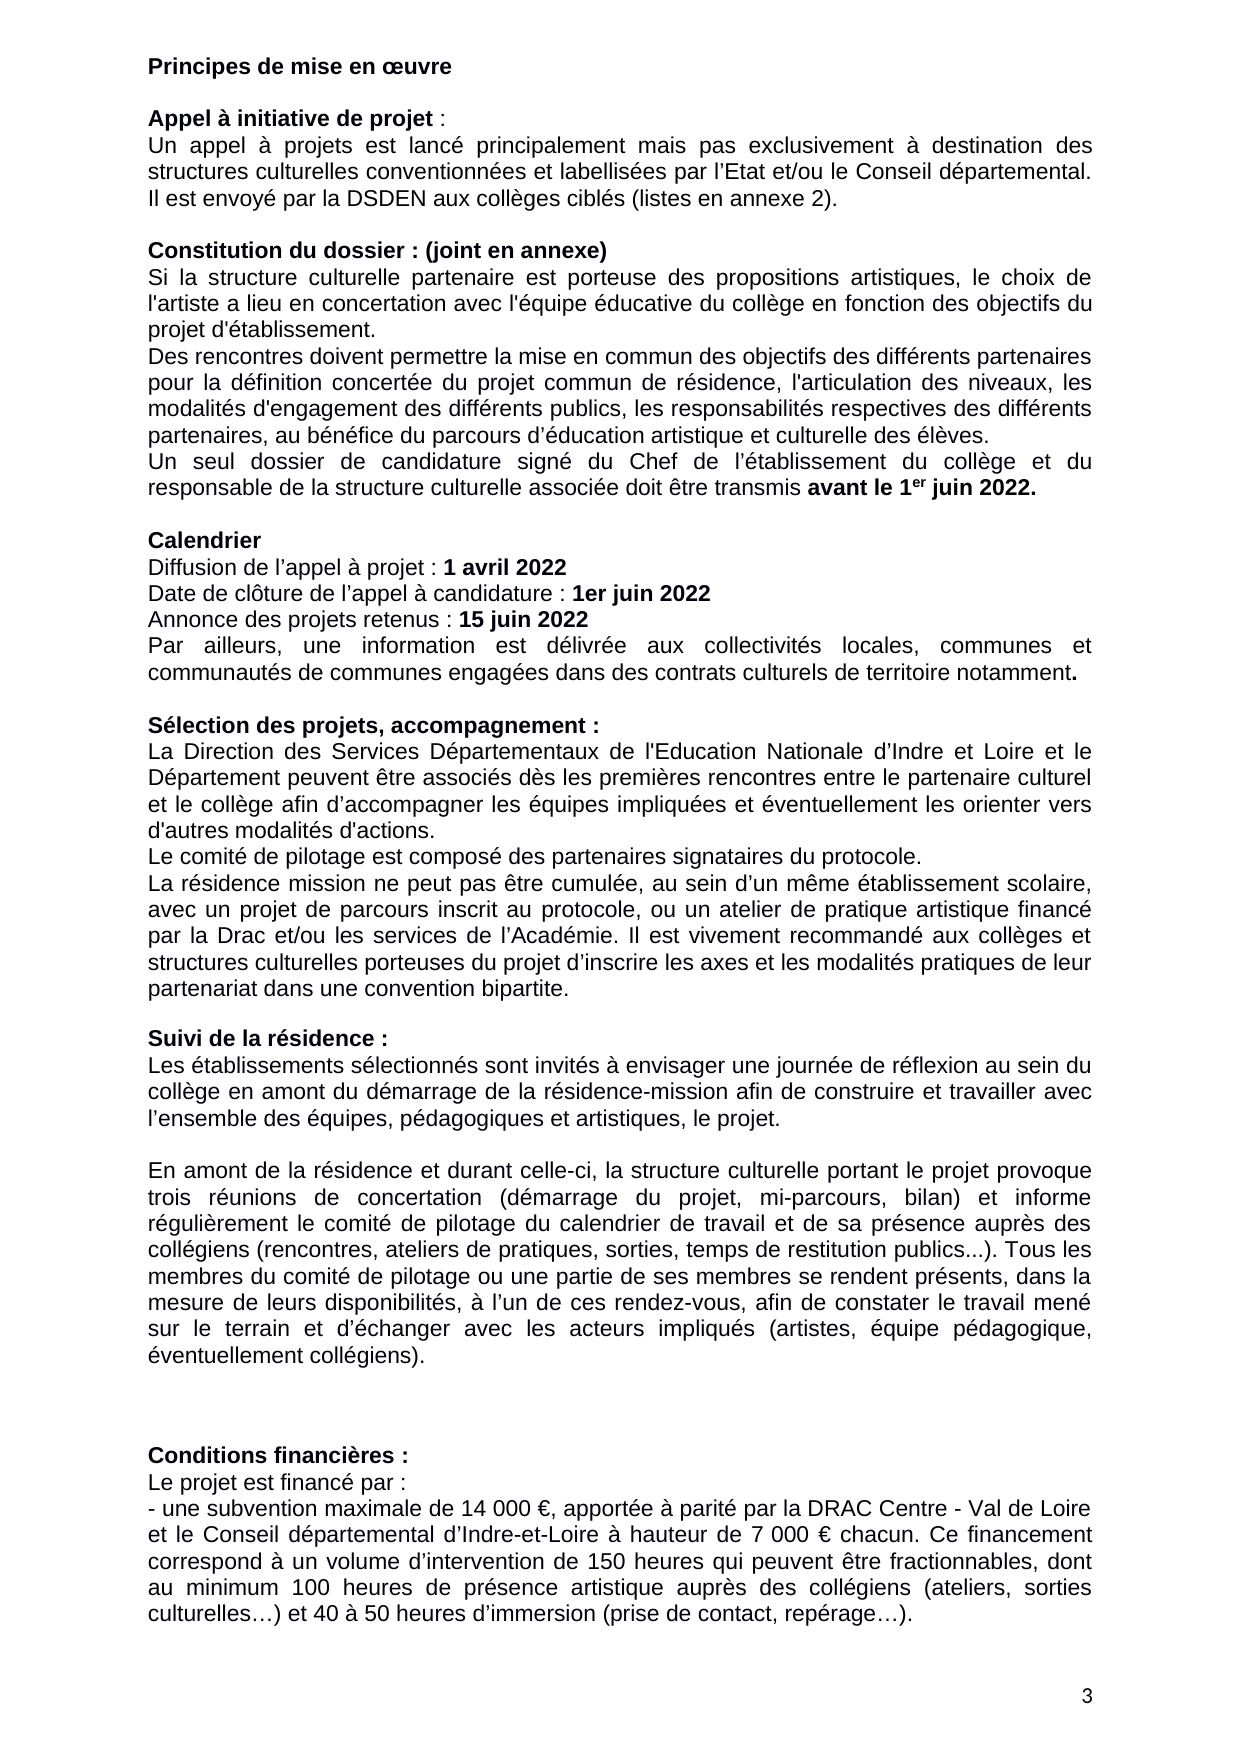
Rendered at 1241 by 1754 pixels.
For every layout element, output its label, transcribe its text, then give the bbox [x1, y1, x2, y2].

text Par ailleurs, une information est délivrée aux collectivités locales, communes et communautés de communes engagées dans des contrats culturels de territoire notamment. [148, 632, 1093, 685]
list Diffusion de l’appel à projet : 1 avril 2022 [148, 553, 1093, 580]
text La Direction des Services Départementaux de l'Education Nationale d’Indre et Loire et le Département peuvent être associés dès les premières rencontres entre le partenaire culturel et le collège afin d’accompagner les équipes impliquées et éventuellement les orienter vers d'autres modalités d'actions. [148, 738, 1093, 843]
subtitle Appel à initiative de projet : [148, 105, 1093, 132]
text Les établissements sélectionnés sont invités à envisager une journée de réflexion au sein du collège en amont du démarrage de la résidence-mission afin de construire et travailler avec l’ensemble des équipes, pédagogiques et artistiques, le projet. [148, 1052, 1093, 1131]
text Principes de mise en œuvre [148, 53, 1093, 79]
text Si la structure culturelle partenaire est porteuse des propositions artistiques, le choix de l'artiste a lieu en concertation avec l'équipe éducative du collège en fonction des objectifs du projet d'établissement. [148, 263, 1093, 343]
text La résidence mission ne peut pas être cumulée, au sein d’un même établissement scolaire, avec un projet de parcours inscrit au protocole, ou un atelier de pratique artistique financé par la Drac et/ou les services de l’Académie. Il est vivement recommandé aux collèges et structures culturelles porteuses du projet d’inscrire les axes et les modalités pratiques de leur partenariat dans une convention bipartite. [148, 870, 1093, 1001]
text Constitution du dossier : (joint en annexe) [148, 237, 1093, 263]
text - une subvention maximale de 14 000 €, apportée à parité par la DRAC Centre - Val de Loire et le Conseil départemental d’Indre-et-Loire à hauteur de 7 000 € chacun. Ce financement correspond à un volume d’intervention de 150 heures qui peuvent être fractionnables, dont au minimum 100 heures de présence artistique auprès des collégiens (ateliers, sorties culturelles…) et 40 à 50 heures d’immersion (prise de contact, repérage…). [148, 1495, 1093, 1627]
text Un appel à projets est lancé principalement mais pas exclusivement à destination des structures culturelles conventionnées et labellisées par l’Etat et/ou le Conseil départemental. Il est envoyé par la DSDEN aux collèges ciblés (listes en annexe 2). [148, 132, 1093, 211]
list Date de clôture de l’appel à candidature : 1er juin 2022 [148, 580, 1093, 606]
text Des rencontres doivent permettre la mise en commun des objectifs des différents partenaires pour la définition concertée du projet commun de résidence, l'articulation des niveaux, les modalités d'engagement des différents publics, les responsabilités respectives des différents partenaires, au bénéfice du parcours d’éducation artistique et culturelle des élèves. [148, 343, 1093, 448]
text Suivi de la résidence : [148, 1025, 1093, 1052]
list Annonce des projets retenus : 15 juin 2022 [148, 606, 1093, 632]
text Conditions financières : [148, 1442, 1093, 1469]
text Un seul dossier de candidature signé du Chef de l’établissement du collège et du responsable de la structure culturelle associée doit être transmis avant le 1er juin 2022. [148, 448, 1093, 501]
text Le comité de pilotage est composé des partenaires signataires du protocole. [148, 843, 1093, 870]
subtitle Sélection des projets, accompagnement : [148, 712, 1093, 738]
text Le projet est financé par : [148, 1469, 1093, 1495]
text En amont de la résidence et durant celle-ci, la structure culturelle portant le projet provoque trois réunions de concertation (démarrage du projet, mi-parcours, bilan) et informe régulièrement le comité de pilotage du calendrier de travail et de sa présence auprès des collégiens (rencontres, ateliers de pratiques, sorties, temps de restitution publics...). Tous les membres du comité de pilotage ou une partie de ses membres se rendent présents, dans la mesure de leurs disponibilités, à l’un de ces rendez-vous, afin de constater le travail mené sur le terrain et d’échanger avec les acteurs impliqués (artistes, équipe pédagogique, éventuellement collégiens). [148, 1157, 1093, 1368]
text Calendrier [148, 527, 1093, 553]
